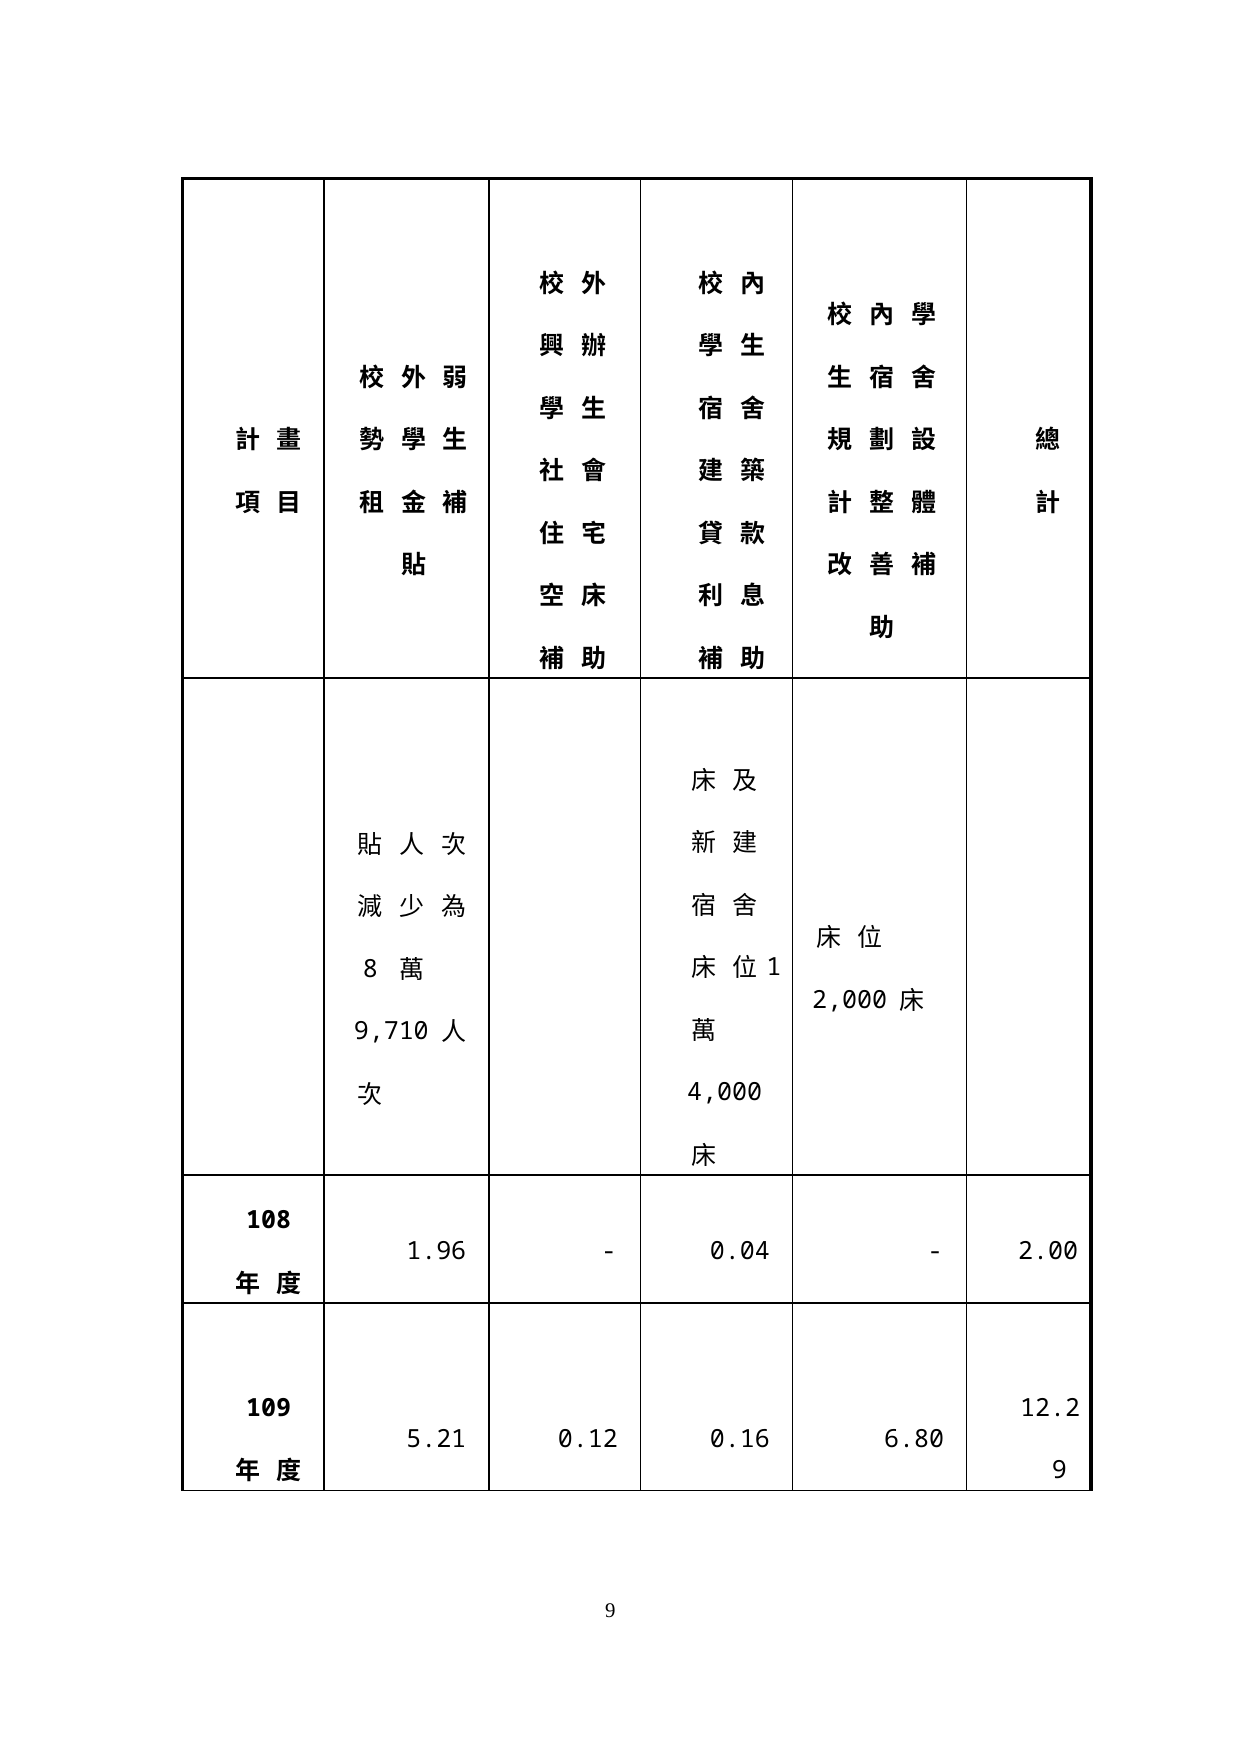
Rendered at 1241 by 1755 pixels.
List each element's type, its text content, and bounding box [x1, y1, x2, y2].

table_header 校外興辦學生社會住宅空床補助 [490, 180, 640, 677]
table_cell 床及新建宿舍床位1萬4,000床 [641, 679, 792, 1174]
table_cell - [490, 1176, 640, 1302]
table_cell - [793, 1176, 966, 1302]
table_cell 0.04 [641, 1176, 792, 1302]
table_header 校外弱勢學生租金補貼 [325, 180, 488, 677]
table_cell 床位2,000床 [793, 679, 966, 1174]
table_cell 109年度 [184, 1304, 323, 1490]
table_cell [184, 679, 323, 1174]
table_header 校內學生宿舍規劃設計整體改善補助 [793, 180, 966, 677]
table_cell 貼人次減少為8萬9,710人次 [325, 679, 488, 1174]
table_header 計畫項目 [184, 180, 323, 677]
table_cell 0.16 [641, 1304, 792, 1490]
table_cell 108年度 [184, 1176, 323, 1302]
table_cell 1.96 [325, 1176, 488, 1302]
table_header 總計 [967, 180, 1089, 677]
table_cell 0.12 [490, 1304, 640, 1490]
table_cell 12.29 [967, 1304, 1089, 1490]
table_cell [967, 679, 1089, 1174]
table_cell [490, 679, 640, 1174]
table_header 校內學生宿舍建築貸款利息補助 [641, 180, 792, 677]
table_cell 2.00 [967, 1176, 1089, 1302]
table_cell 5.21 [325, 1304, 488, 1490]
table_cell 6.80 [793, 1304, 966, 1490]
